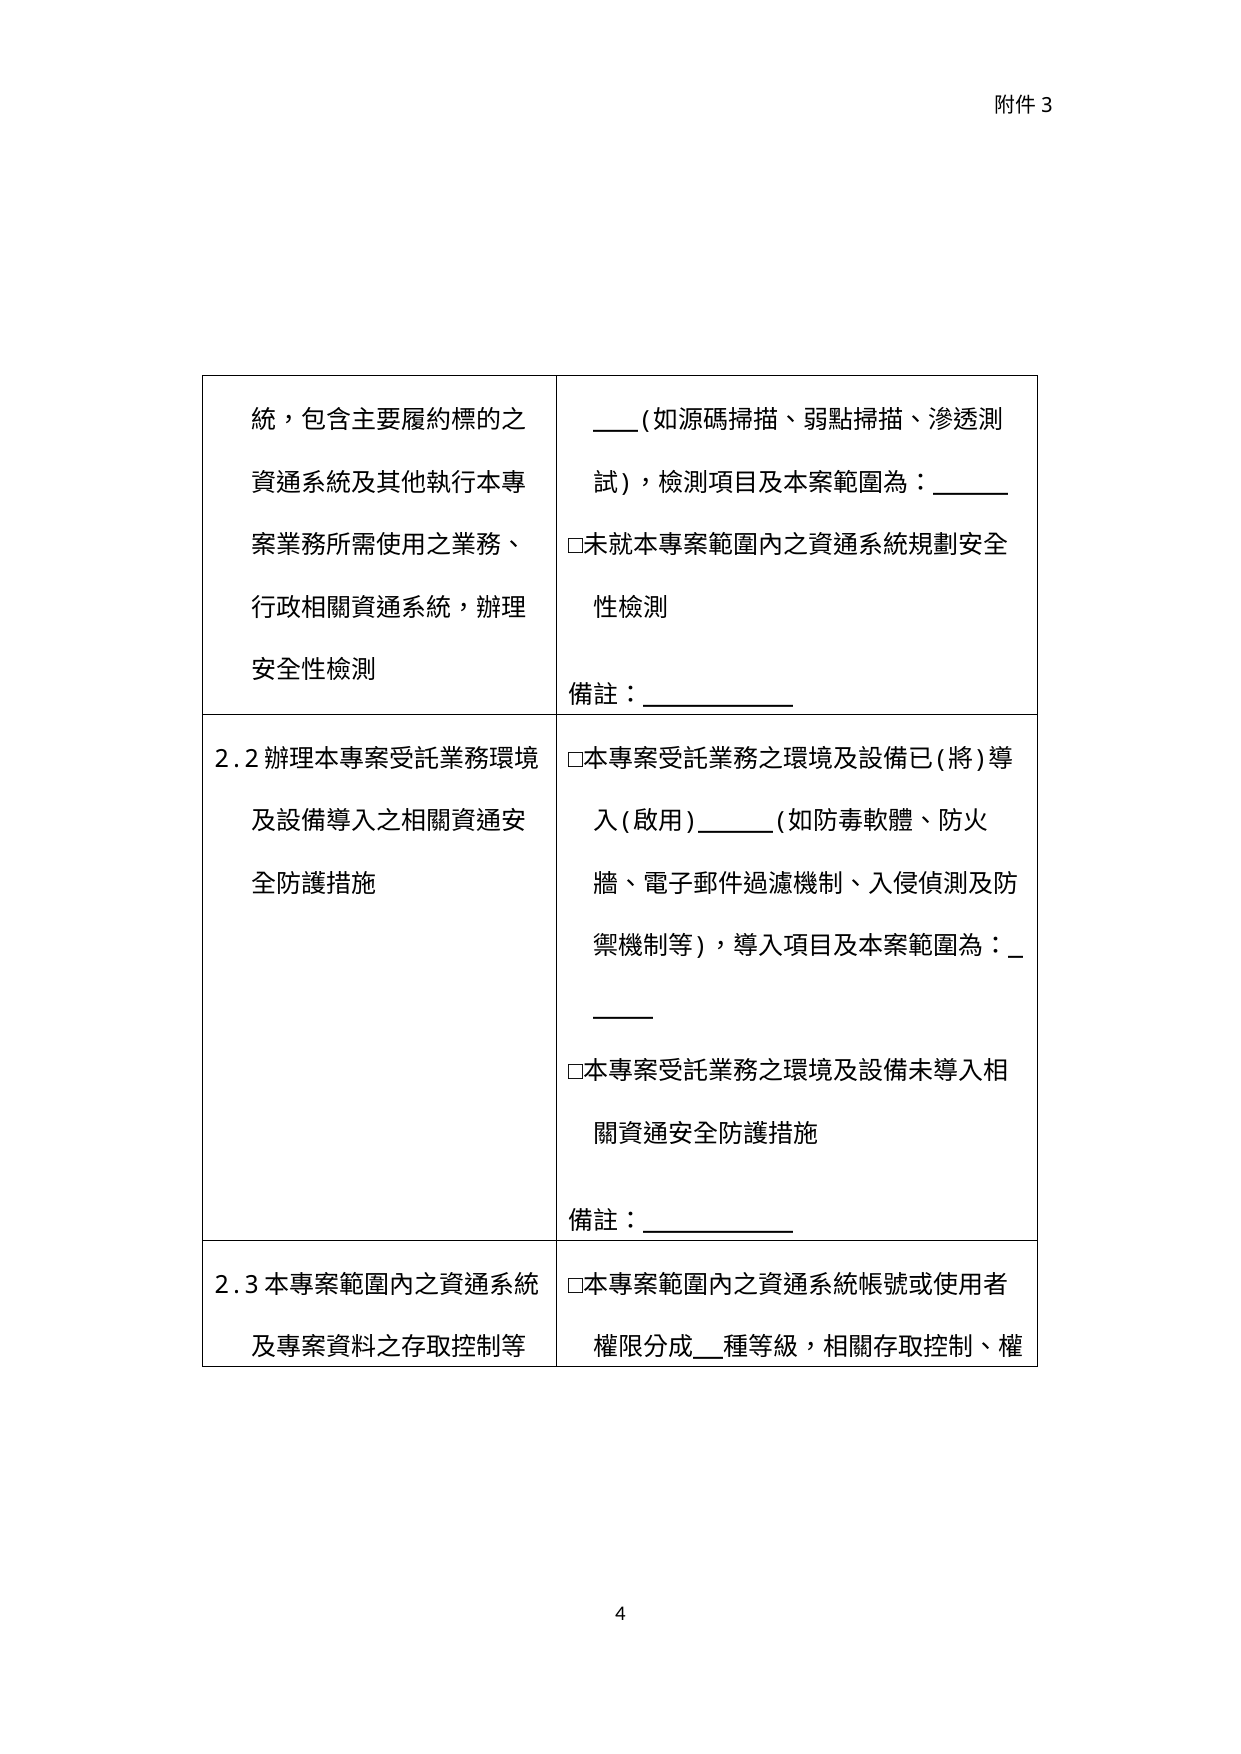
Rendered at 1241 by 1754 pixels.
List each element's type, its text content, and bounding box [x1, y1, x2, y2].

table_cell 2.2辦理本專案受託業務環境及設備導入之相關資通安全防護措施 [203, 715, 556, 1239]
table_cell 統，包含主要履約標的之資通系統及其他執行本專案業務所需使用之業務、行政相關資通系統，辦理安全性檢測 [203, 376, 556, 713]
table_cell □本專案範圍內之資通系統帳號或使用者權限分成__種等級，相關存取控制、權 [557, 1241, 1037, 1366]
table_cell ___(如源碼掃描、弱點掃描、滲透測試)，檢測項目及本案範圍為：_____ □未就本專案範圍內之資通系統規劃安全性檢測 備註：__________ [557, 376, 1037, 713]
table_cell 2.3本專案範圍內之資通系統及專案資料之存取控制等 [203, 1241, 556, 1366]
table_cell □本專案受託業務之環境及設備已(將)導入(啟用)_____(如防毒軟體、防火牆、電子郵件過濾機制、入侵偵測及防禦機制等)，導入項目及本案範圍為：_____ □本專案受託業務之環境及設備未導入相關資通安全防護措施 備註：__________ [557, 715, 1037, 1239]
